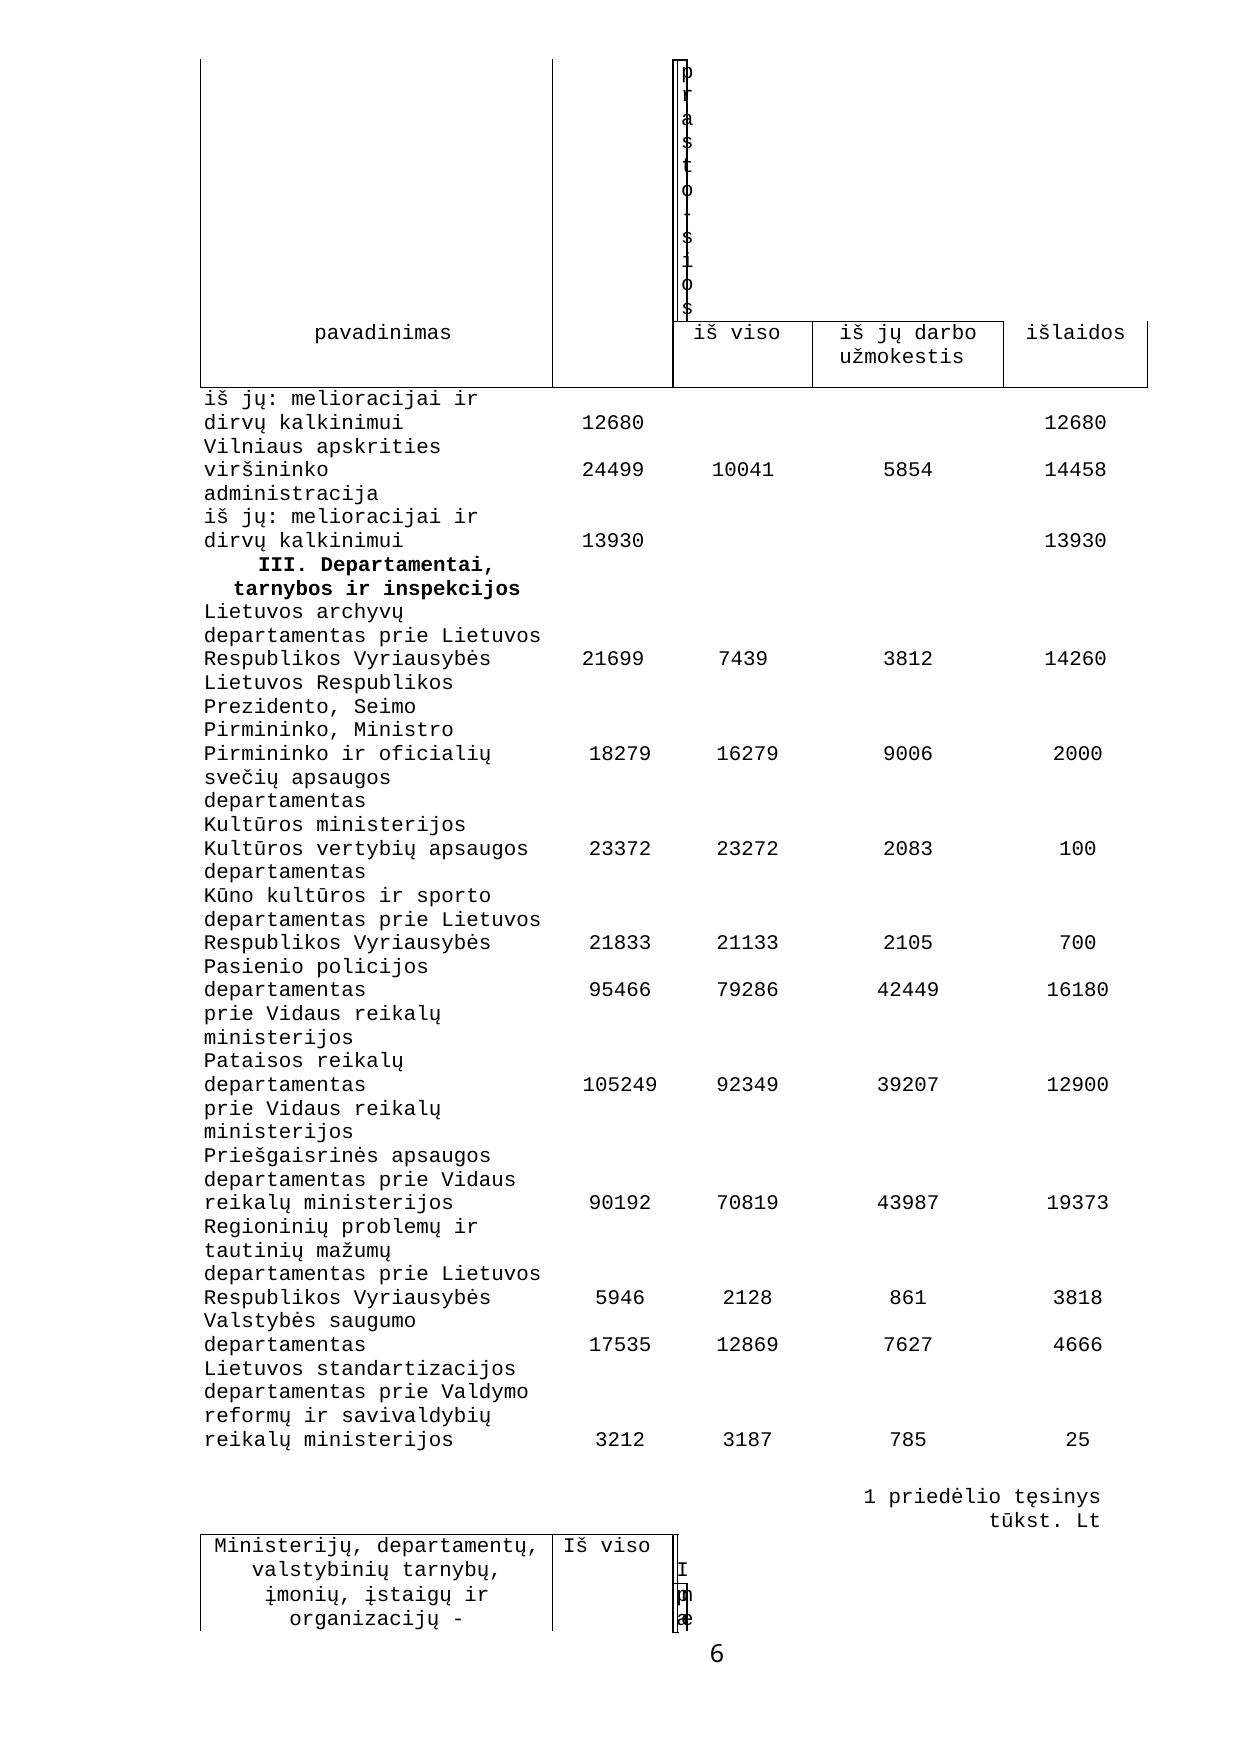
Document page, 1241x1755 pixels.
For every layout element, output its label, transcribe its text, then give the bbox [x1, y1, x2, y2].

table_cell 24499 [553, 436, 673, 507]
table_cell [553, 321, 672, 387]
table_cell Lietuvos Respublikos Prezidento, Seimo Pirmininko, Ministro Pirmininko ir oficialių svečių apsaugos departamentas [201, 672, 553, 814]
table_cell [808, 1453, 1008, 1486]
table_cell Priešgaisrinės apsaugos departamentas prie Vidaus reikalų ministerijos [201, 1145, 553, 1216]
table_cell 2105 [808, 885, 1008, 956]
table_cell 2128 [687, 1216, 808, 1311]
table_cell Iš viso [553, 1535, 672, 1582]
table_cell įmonių, įstaigų ir organizacijų [201, 1583, 552, 1631]
table_cell 2000 [1008, 672, 1147, 814]
table_cell Valstybės saugumo departamentas [201, 1311, 553, 1358]
table_cell 14260 [1003, 601, 1147, 672]
table_cell 12680 [553, 388, 673, 436]
table_cell Kūno kultūros ir sporto departamentas prie Lietuvos Respublikos Vyriausybės [201, 885, 553, 956]
table_cell 7627 [808, 1311, 1008, 1358]
table_cell 16180 [1008, 956, 1147, 1050]
table_cell 21699 [553, 601, 673, 672]
table_cell [813, 554, 1003, 601]
table_cell iš jų: melioracijai ir dirvų kalkinimui [201, 507, 553, 554]
table_cell 21833 [553, 885, 687, 956]
table_cell 861 [808, 1216, 1008, 1311]
table_cell 2083 [808, 814, 1008, 885]
table_cell 70819 [687, 1145, 808, 1216]
table_cell 14458 [1003, 436, 1147, 507]
table_cell 5854 [813, 436, 1003, 507]
table_cell nepaprasto-sios [678, 61, 686, 321]
table_cell [553, 1583, 672, 1631]
table_cell 25 [1008, 1358, 1147, 1452]
table_cell [1003, 554, 1147, 601]
table_cell Pataisos reikalų departamentas prie Vidaus reikalų ministerijos [201, 1050, 553, 1145]
table_cell [553, 554, 673, 601]
table_cell 100 [1008, 814, 1147, 885]
table_cell 19373 [1008, 1145, 1147, 1216]
table_cell 42449 [808, 956, 1008, 1050]
table_cell [553, 1453, 687, 1486]
table_cell 3187 [687, 1358, 808, 1452]
table_cell 13930 [1003, 507, 1147, 554]
table_cell Ministerijų, departamentų, valstybinių tarnybų, [201, 1535, 552, 1582]
table_cell [553, 59, 672, 321]
table_cell [813, 388, 1003, 436]
table_cell Lietuvos standartizacijos departamentas prie Valdymo reformų ir savivaldybių reikalų ministerijos [201, 1358, 553, 1452]
table_cell iš jų: melioracijai ir dirvų kalkinimui [201, 388, 553, 436]
table_cell 17535 [553, 1311, 687, 1358]
table_cell 90192 [553, 1145, 687, 1216]
table_cell Kultūros ministerijos Kultūros vertybių apsaugos departamentas [201, 814, 553, 885]
table_cell 785 [808, 1358, 1008, 1452]
table_cell 9006 [808, 672, 1008, 814]
table_cell 12900 [1008, 1050, 1147, 1145]
table_cell 16279 [687, 672, 808, 814]
table_cell Pasienio policijos departamentas prie Vidaus reikalų ministerijos [201, 956, 553, 1050]
table_cell 21133 [687, 885, 808, 956]
table_cell [201, 59, 552, 321]
table_cell 39207 [808, 1050, 1008, 1145]
table_cell [813, 507, 1003, 554]
table_cell 105249 [553, 1050, 687, 1145]
table_cell iš viso [674, 322, 812, 387]
table_cell iš jų darbo užmokestis [813, 322, 1003, 387]
table_cell 1 priedėlio tęsinys tūkst. Lt [201, 1486, 1147, 1534]
table_cell 3812 [813, 601, 1003, 672]
table_cell Regioninių problemų ir tautinių mažumų departamentas prie Lietuvos Respublikos Vyriausybės [201, 1216, 553, 1311]
table_cell 5946 [553, 1216, 687, 1311]
table_cell 23372 [553, 814, 687, 885]
table_cell [201, 1453, 553, 1486]
table_cell 700 [1008, 885, 1147, 956]
table_cell [687, 1453, 808, 1486]
table_cell 92349 [687, 1050, 808, 1145]
table_cell 95466 [553, 956, 687, 1050]
table_cell 4666 [1008, 1311, 1147, 1358]
table_cell III. Departamentai, tarnybos ir inspekcijos [201, 554, 553, 601]
table_cell 10041 [673, 436, 813, 507]
table_cell 18279 [553, 672, 687, 814]
table_cell [673, 507, 813, 554]
table_cell [673, 554, 813, 601]
table_cell Lietuvos archyvų departamentas prie Lietuvos Respublikos Vyriausybės [201, 601, 553, 672]
table_cell 12680 [1003, 388, 1147, 436]
table_cell 79286 [687, 956, 808, 1050]
table_cell pavadinimas [201, 321, 552, 387]
table_cell 7439 [673, 601, 813, 672]
table_cell 13930 [553, 507, 673, 554]
table_cell 3212 [553, 1358, 687, 1452]
table_cell Vilniaus apskrities viršininko administracija [201, 436, 553, 507]
table_cell 43987 [808, 1145, 1008, 1216]
table_cell [1008, 1453, 1147, 1486]
table_cell išlaidos [1004, 321, 1147, 387]
table_cell 3818 [1008, 1216, 1147, 1311]
table_cell [673, 388, 813, 436]
table_cell 23272 [687, 814, 808, 885]
table_cell 12869 [687, 1311, 808, 1358]
